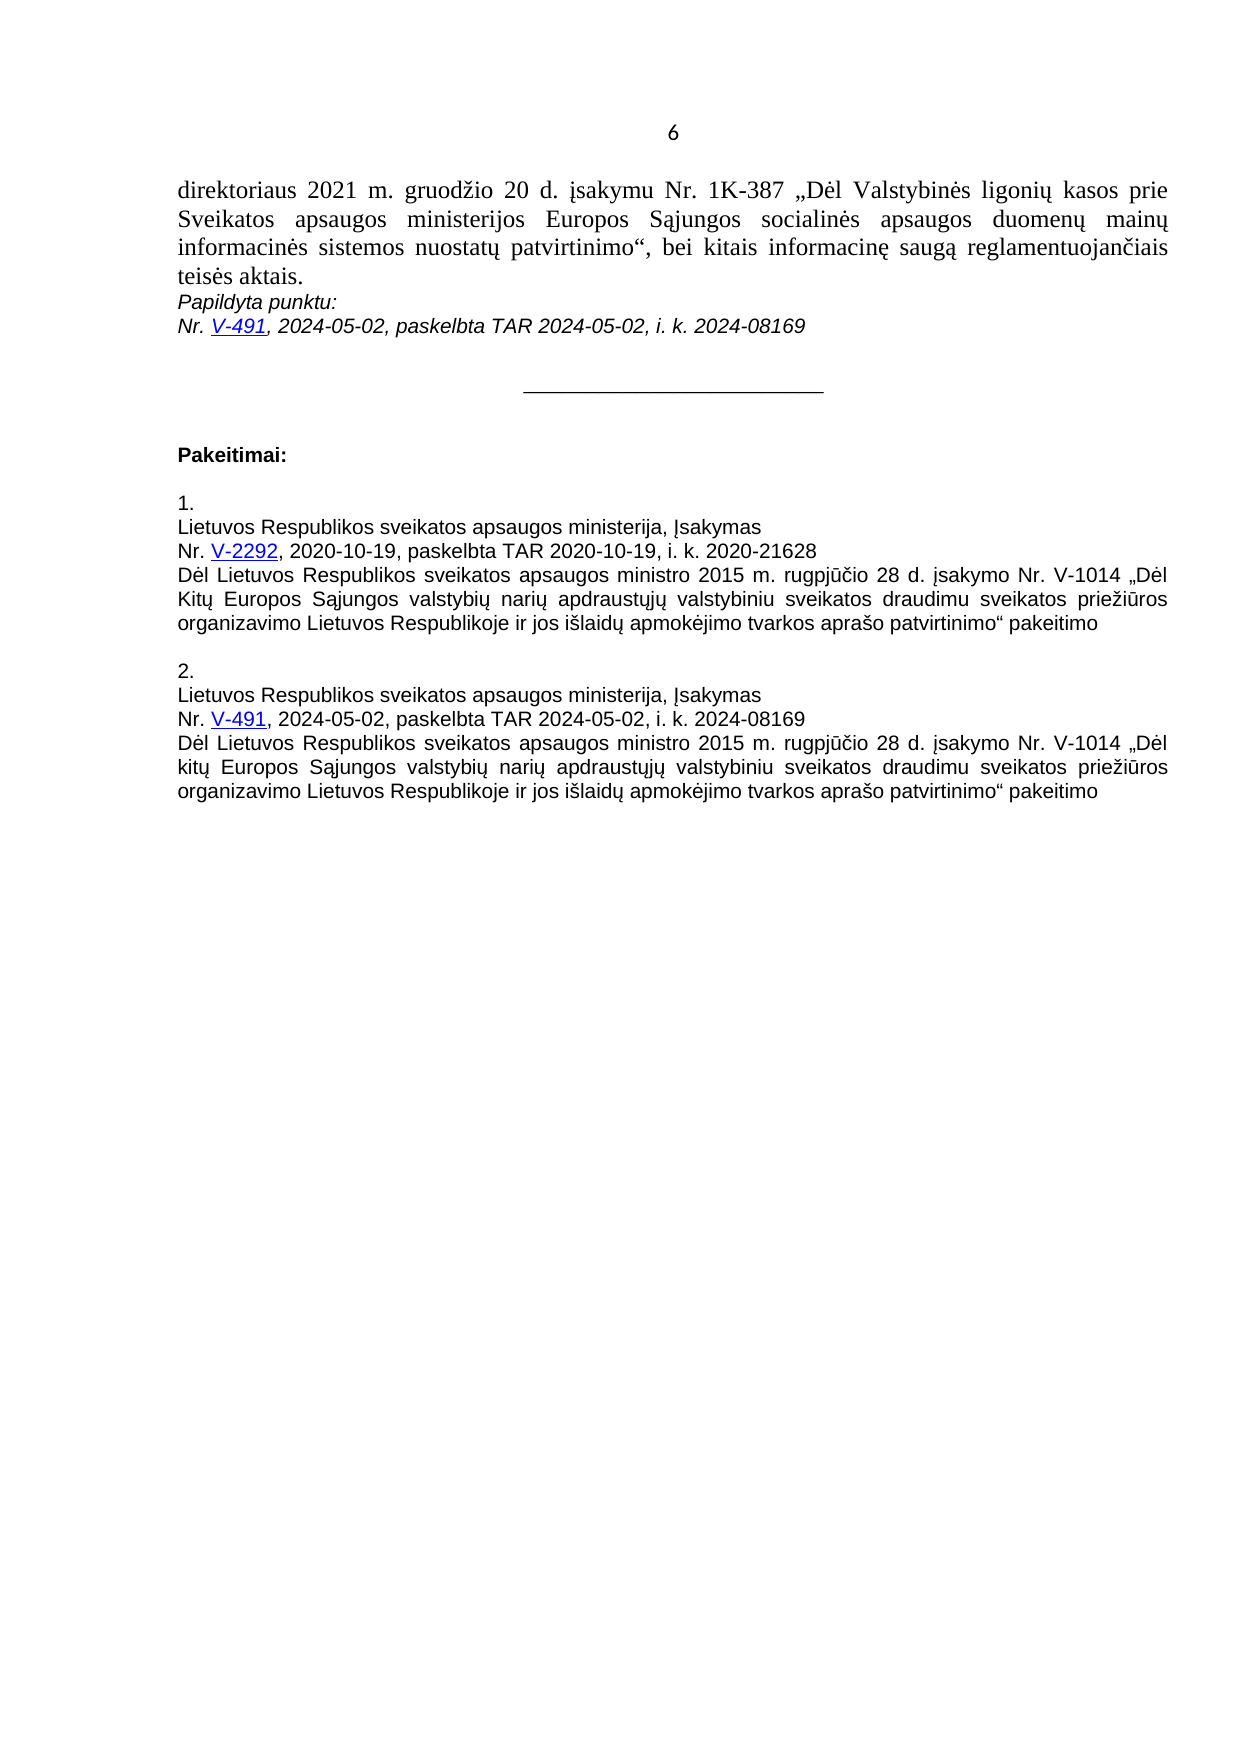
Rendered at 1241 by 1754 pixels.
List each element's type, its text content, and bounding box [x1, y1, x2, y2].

text 2. [177, 659, 1169, 683]
text Nr. V-491, 2024-05-02, paskelbta TAR 2024-05-02, i. k. 2024-08169 [177, 707, 1169, 731]
text Dėl Lietuvos Respublikos sveikatos apsaugos ministro 2015 m. rugpjūčio 28 d. įsakymo Nr. V-1014 „Dėl Kitų Europos Sąjungos valstybių narių apdraustųjų valstybiniu sveikatos draudimu sveikatos priežiūros organizavimo Lietuvos Respublikoje ir jos išlaidų apmokėjimo tvarkos aprašo patvirtinimo“ pakeitimo [177, 563, 1169, 635]
text direktoriaus 2021 m. gruodžio 20 d. įsakymu Nr. 1K-387 „Dėl Valstybinės ligonių kasos prie Sveikatos apsaugos ministerijos Europos Sąjungos socialinės apsaugos duomenų mainų informacinės sistemos nuostatų patvirtinimo“, bei kitais informacinę saugą reglamentuojančiais teisės aktais. [177, 175, 1169, 290]
text Dėl Lietuvos Respublikos sveikatos apsaugos ministro 2015 m. rugpjūčio 28 d. įsakymo Nr. V-1014 „Dėl kitų Europos Sąjungos valstybių narių apdraustųjų valstybiniu sveikatos draudimu sveikatos priežiūros organizavimo Lietuvos Respublikoje ir jos išlaidų apmokėjimo tvarkos aprašo patvirtinimo“ pakeitimo [177, 731, 1169, 803]
text Nr. V-2292, 2020-10-19, paskelbta TAR 2020-10-19, i. k. 2020-21628 [177, 539, 1169, 563]
text Lietuvos Respublikos sveikatos apsaugos ministerija, Įsakymas [177, 683, 1169, 707]
text Lietuvos Respublikos sveikatos apsaugos ministerija, Įsakymas [177, 515, 1169, 539]
text Papildyta punktu: [177, 290, 1169, 314]
text ________________________ [177, 367, 1169, 395]
text 1. [177, 491, 1169, 515]
text Pakeitimai: [177, 443, 1169, 467]
text Nr. V-491, 2024-05-02, paskelbta TAR 2024-05-02, i. k. 2024-08169 [177, 314, 1169, 338]
